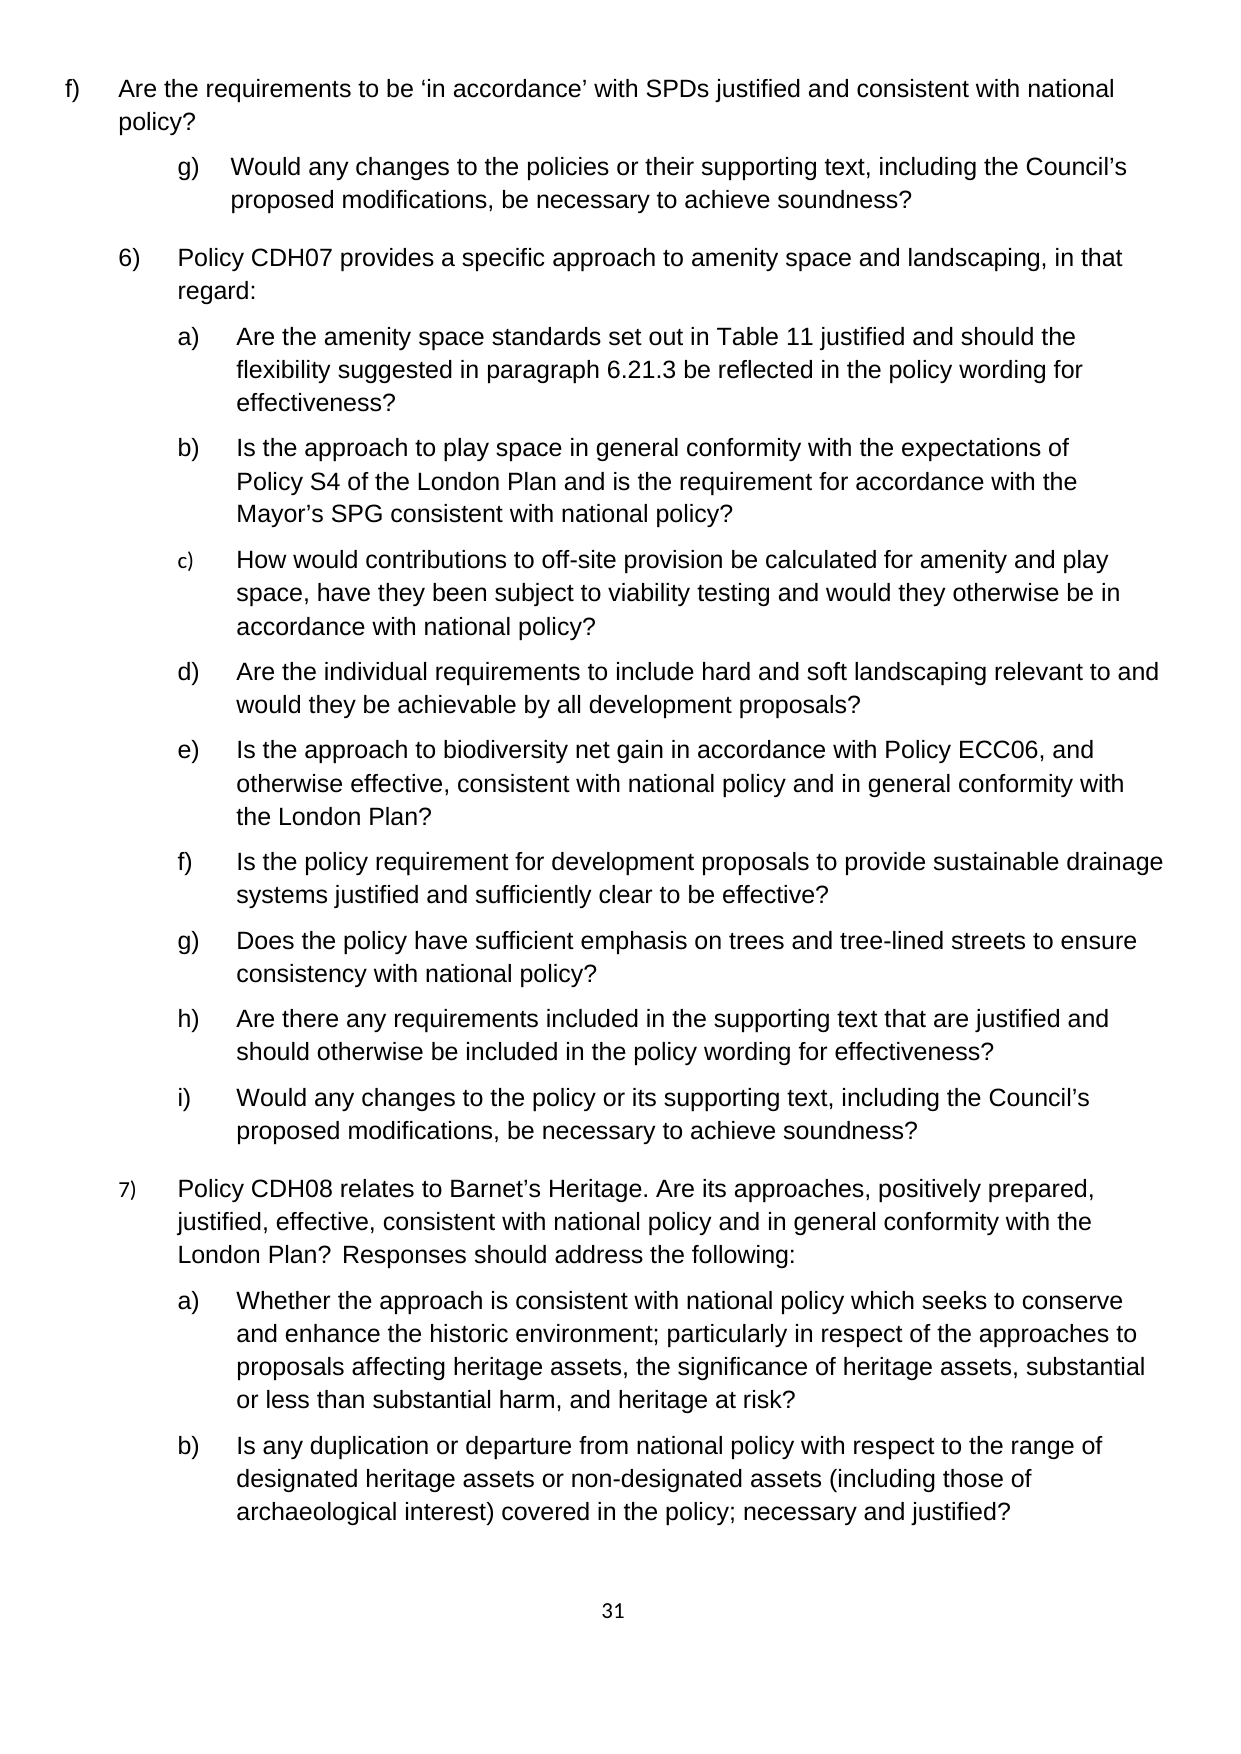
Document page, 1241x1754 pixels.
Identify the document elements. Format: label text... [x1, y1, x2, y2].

list Are the requirements to be ‘in accordance’ with SPDs justified and consistent with national policy? [65, 74, 1167, 136]
list Are the amenity space standards set out in Table 11 justified and should the flexibility suggested in paragraph 6.21.3 be reflected in the policy wording for effectiveness? [177, 322, 1167, 417]
list Does the policy have sufficient emphasis on trees and tree-lined streets to ensure consistency with national policy? [177, 926, 1167, 987]
list Is the policy requirement for development proposals to provide sustainable drainage systems justified and sufficiently clear to be effective? [177, 847, 1167, 909]
list How would contributions to off-site provision be calculated for amenity and play space, have they been subject to viability testing and would they otherwise be in accordance with national policy? [177, 545, 1167, 640]
list Would any changes to the policy or its supporting text, including the Council’s proposed modifications, be necessary to achieve soundness? [177, 1083, 1167, 1144]
list Are there any requirements included in the supporting text that are justified and should otherwise be included in the policy wording for effectiveness? [177, 1004, 1167, 1066]
list Would any changes to the policies or their supporting text, including the Council’s proposed modifications, be necessary to achieve soundness? [177, 152, 1167, 214]
list Whether the approach is consistent with national policy which seeks to conserve and enhance the historic environment; particularly in respect of the approaches to proposals affecting heritage assets, the significance of heritage assets, substantial or less than substantial harm, and heritage at risk? [177, 1286, 1167, 1414]
list Policy CDH07 provides a specific approach to amenity space and landscaping, in that regard: [118, 243, 1167, 305]
list Policy CDH08 relates to Barnet’s Heritage. Are its approaches, positively prepared, justified, effective, consistent with national policy and in general conformity with the London Plan? Responses should address the following: [118, 1174, 1167, 1269]
list Are the individual requirements to include hard and soft landscaping relevant to and would they be achievable by all development proposals? [177, 657, 1167, 719]
list Is the approach to play space in general conformity with the expectations of Policy S4 of the London Plan and is the requirement for accordance with the Mayor’s SPG consistent with national policy? [177, 433, 1167, 528]
list Is any duplication or departure from national policy with respect to the range of designated heritage assets or non-designated assets (including those of archaeological interest) covered in the policy; necessary and justified? [177, 1431, 1167, 1526]
list Is the approach to biodiversity net gain in accordance with Policy ECC06, and otherwise effective, consistent with national policy and in general conformity with the London Plan? [177, 736, 1167, 830]
